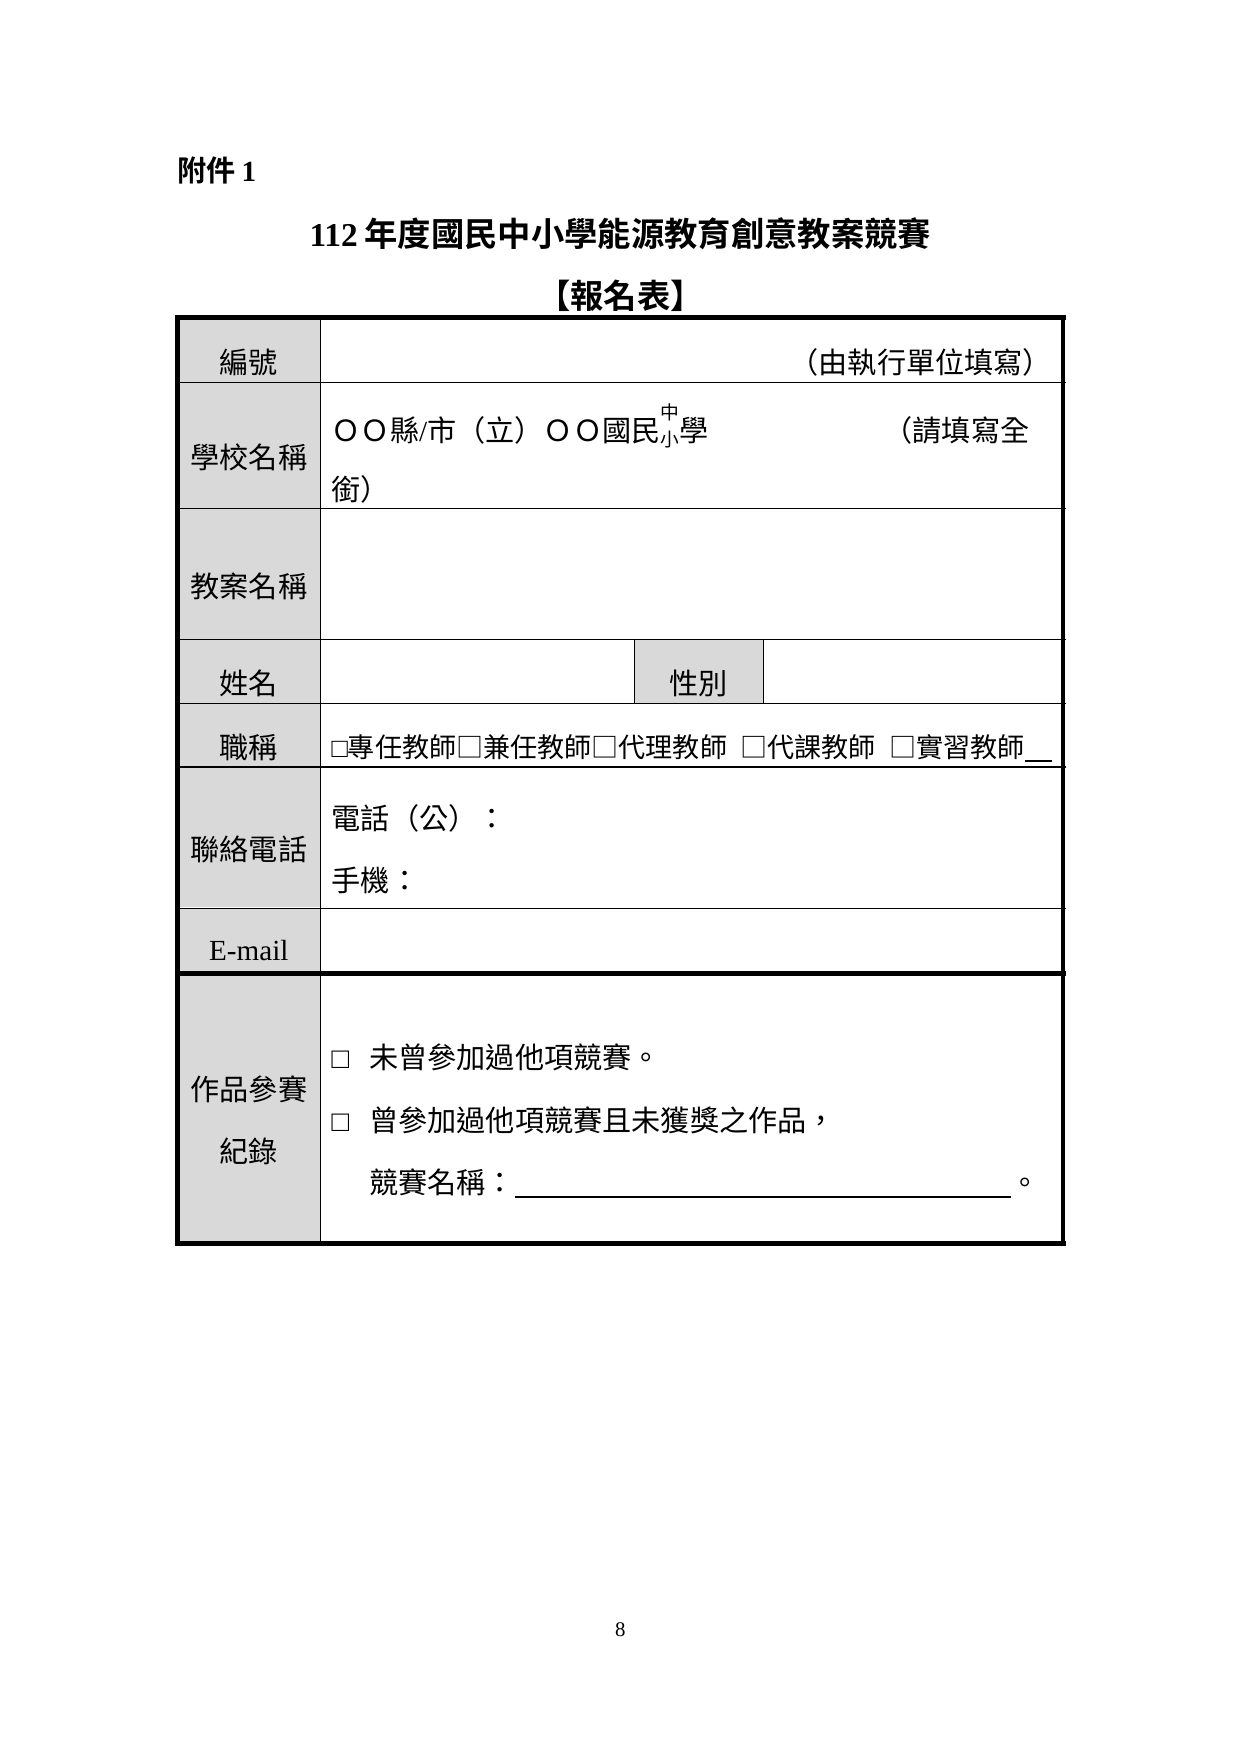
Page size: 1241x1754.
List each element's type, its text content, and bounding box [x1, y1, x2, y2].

table_cell [764, 640, 1061, 703]
table_cell 聯絡電話 [180, 768, 320, 907]
table_cell 性別 [635, 640, 763, 703]
table_cell 學校名稱 [180, 383, 320, 508]
table_header （由執行單位填寫） [321, 320, 1061, 382]
text 附件1 [177, 127, 1063, 190]
text 112年度國民中小學能源教育創意教案競賽 [177, 190, 1063, 252]
table_cell ＯＯ縣/市（立）ＯＯ國民中小學 （請填寫全銜） [321, 383, 1061, 508]
table_cell 姓名 [180, 640, 320, 703]
text 【報名表】 [177, 252, 1063, 315]
table_cell 教案名稱 [180, 509, 320, 639]
table_header 編號 [180, 320, 320, 382]
table_cell □專任教師□兼任教師□代理教師 □代課教師 □實習教師 [321, 704, 1061, 766]
table_cell 電話（公）： 手機： [321, 768, 1061, 907]
table_cell [321, 909, 1061, 971]
table_cell 職稱 [180, 704, 320, 766]
table_cell [321, 640, 634, 703]
table_cell 作品參賽紀錄 [180, 976, 320, 1241]
table_cell E-mail [180, 909, 320, 971]
table_cell [321, 509, 1061, 639]
table_cell 未曾參加過他項競賽。 曾參加過他項競賽且未獲獎之作品， 競賽名稱： 。 [321, 976, 1061, 1241]
